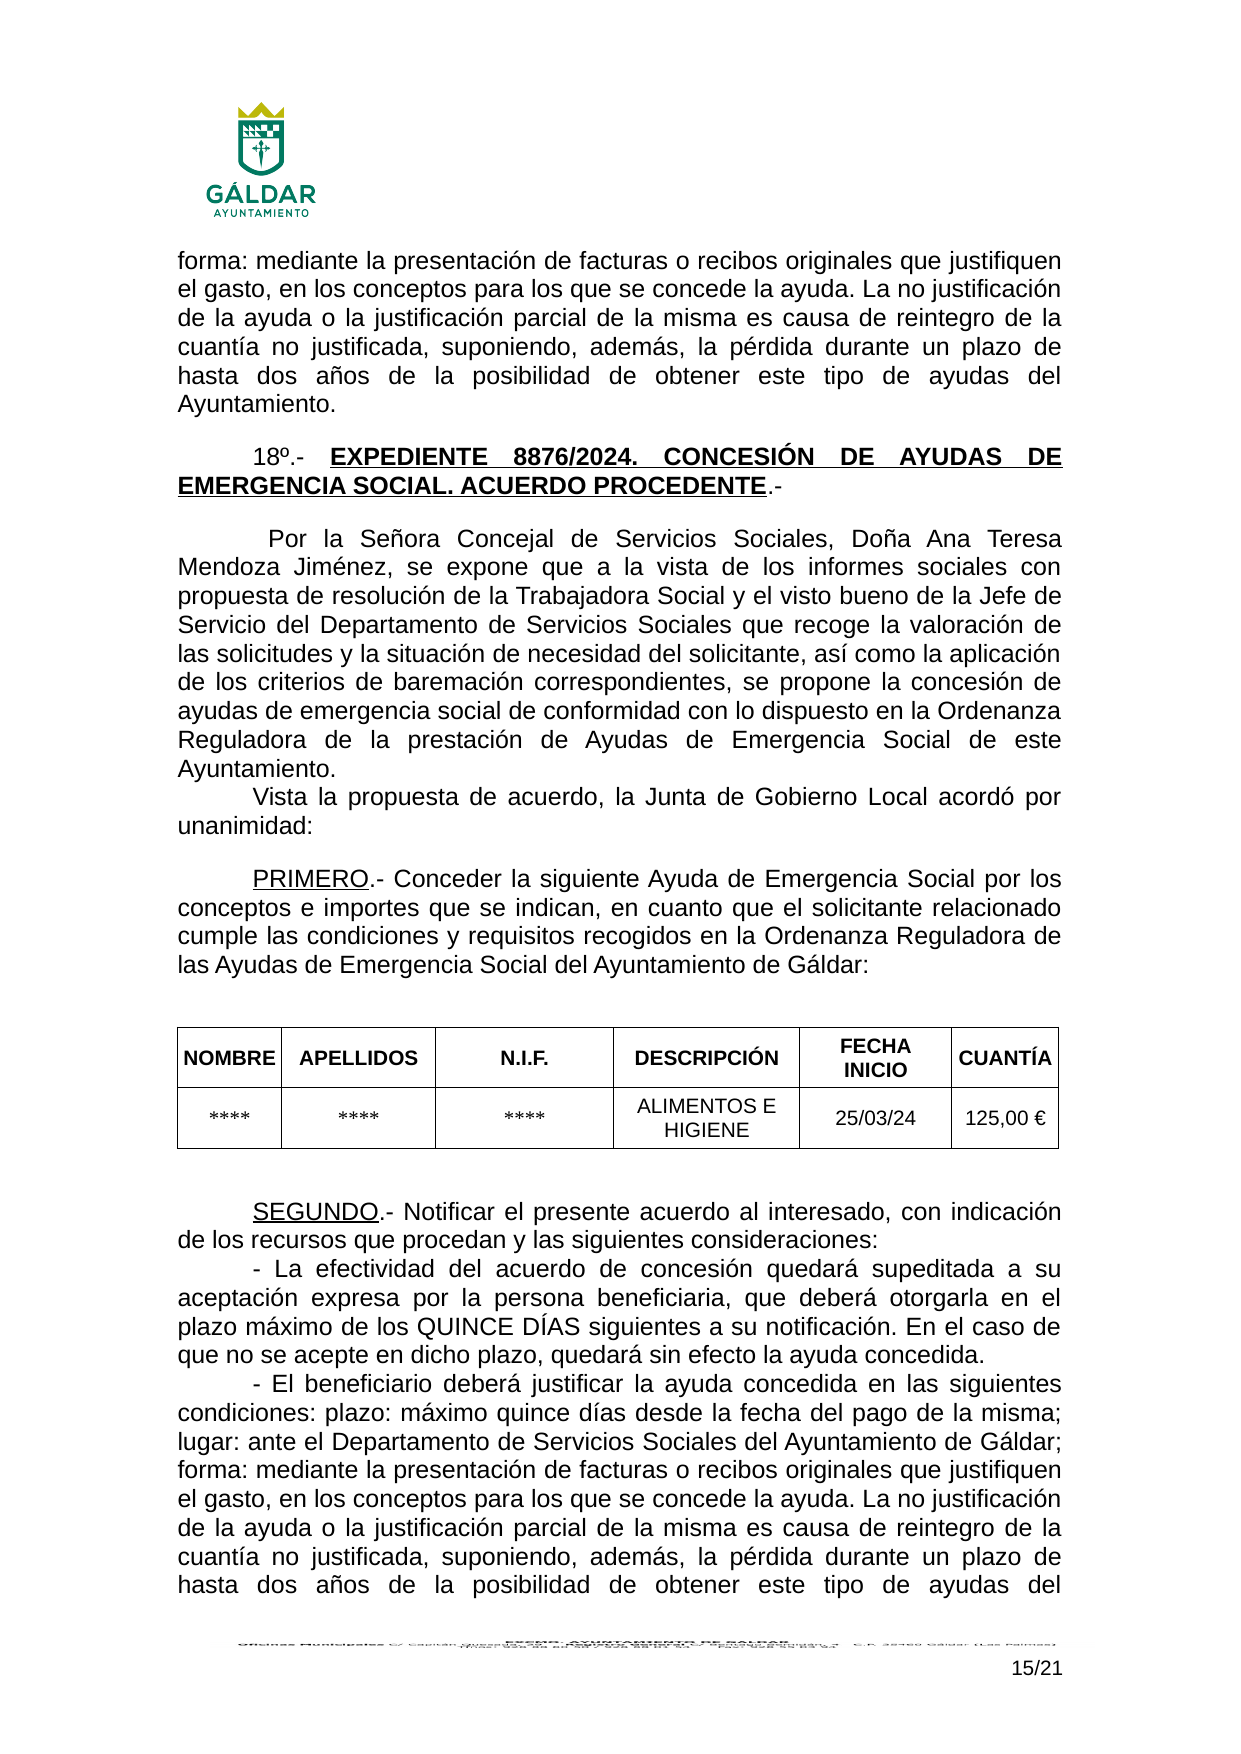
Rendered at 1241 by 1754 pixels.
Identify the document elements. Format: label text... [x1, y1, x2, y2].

table_header DESCRIPCIÓN [614, 1028, 799, 1087]
table_header FECHA INICIO [800, 1028, 951, 1087]
text SEGUNDO.- Notificar el presente acuerdo al interesado, con indicación de los recursos que procedan y las siguientes consideraciones: [177, 1196, 1063, 1254]
table_cell **** [282, 1088, 435, 1147]
table_cell **** [436, 1088, 613, 1147]
picture [247, 1641, 1058, 1648]
text 18º.- EXPEDIENTE 8876/2024. CONCESIÓN DE AYUDAS DE EMERGENCIA SOCIAL. ACUERDO PROCEDENTE.- [177, 442, 1063, 499]
text - La efectividad del acuerdo de concesión quedará supeditada a su aceptación expresa por la persona beneficiaria, que deberá otorgarla en el plazo máximo de los QUINCE DÍAS siguientes a su notificación. En el caso de que no se acepte en dicho plazo, quedará sin efecto la ayuda concedida. [177, 1254, 1063, 1369]
text Por la Señora Concejal de Servicios Sociales, Doña Ana Teresa Mendoza Jiménez, se expone que a la vista de los informes sociales con propuesta de resolución de la Trabajadora Social y el visto bueno de la Jefe de Servicio del Departamento de Servicios Sociales que recoge la valoración de las solicitudes y la situación de necesidad del solicitante, así como la aplicación de los criterios de baremación correspondientes, se propone la concesión de ayudas de emergencia social de conformidad con lo dispuesto en la Ordenanza Reguladora de la prestación de Ayudas de Emergencia Social de este Ayuntamiento. [177, 523, 1063, 782]
table_header CUANTÍA [952, 1028, 1058, 1087]
text forma: mediante la presentación de facturas o recibos originales que justifiquen el gasto, en los conceptos para los que se concede la ayuda. La no justificación de la ayuda o la justificación parcial de la misma es causa de reintegro de la cuantía no justificada, suponiendo, además, la pérdida durante un plazo de hasta dos años de la posibilidad de obtener este tipo de ayudas del Ayuntamiento. [177, 246, 1063, 418]
text PRIMERO.- Conceder la siguiente Ayuda de Emergencia Social por los conceptos e importes que se indican, en cuanto que el solicitante relacionado cumple las condiciones y requisitos recogidos en la Ordenanza Reguladora de las Ayudas de Emergencia Social del Ayuntamiento de Gáldar: [177, 864, 1063, 979]
table_cell 125,00 € [952, 1088, 1058, 1147]
table_cell ALIMENTOS E HIGIENE [614, 1088, 799, 1147]
table_cell **** [178, 1088, 281, 1147]
table_header NOMBRE [178, 1028, 281, 1087]
text Vista la propuesta de acuerdo, la Junta de Gobierno Local acordó por unanimidad: [177, 782, 1063, 840]
table_header N.I.F. [436, 1028, 613, 1087]
table_header APELLIDOS [282, 1028, 435, 1087]
table_cell 25/03/24 [800, 1088, 951, 1147]
text - El beneficiario deberá justificar la ayuda concedida en las siguientes condiciones: plazo: máximo quince días desde la fecha del pago de la misma; lugar: ante el Departamento de Servicios Sociales del Ayuntamiento de Gáldar; forma: mediante la presentación de facturas o recibos originales que justifiquen el gasto, en los conceptos para los que se concede la ayuda. La no justificación de la ayuda o la justificación parcial de la misma es causa de reintegro de la cuantía no justificada, suponiendo, además, la pérdida durante un plazo de hasta dos años de la posibilidad de obtener este tipo de ayudas del [177, 1369, 1063, 1599]
picture [186, 74, 335, 246]
